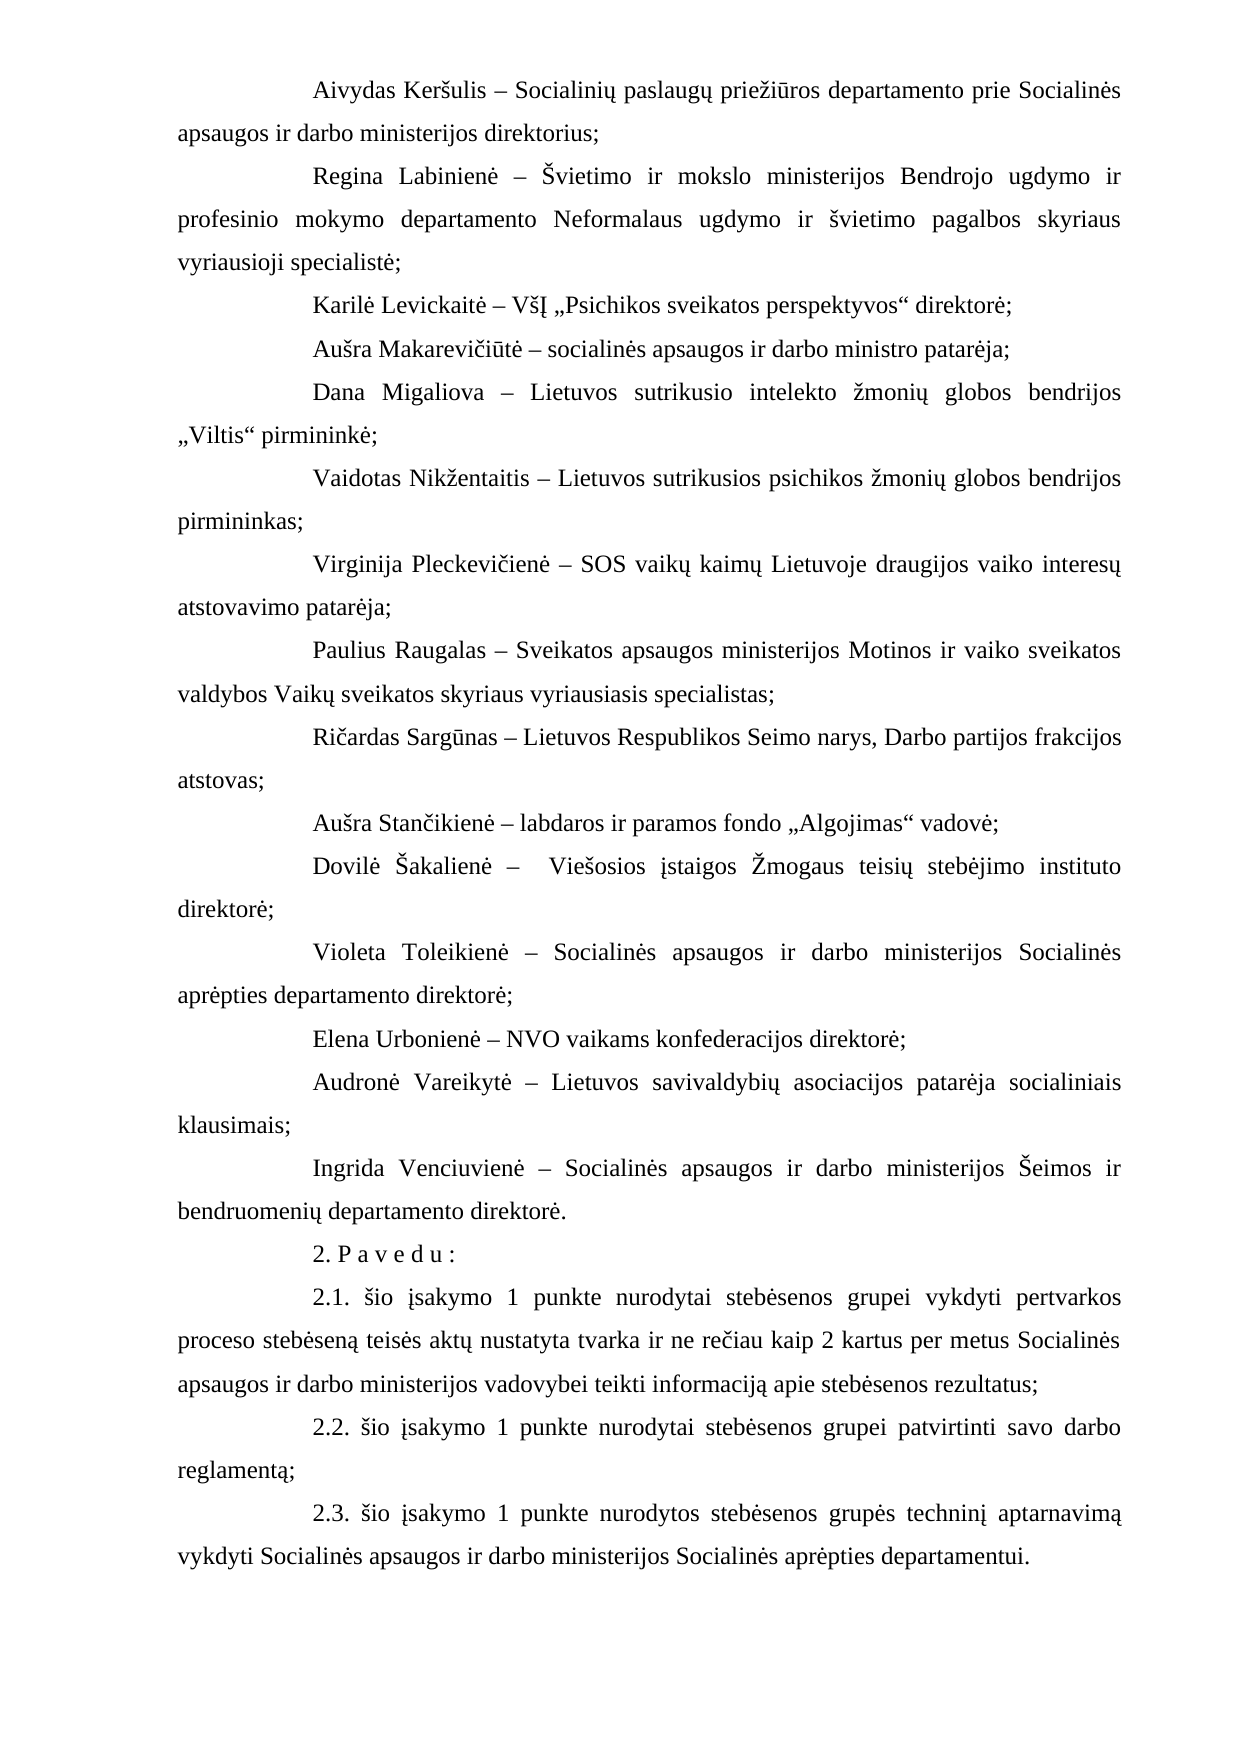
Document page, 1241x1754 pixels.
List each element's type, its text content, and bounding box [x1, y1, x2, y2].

text Regina Labinienė – Švietimo ir mokslo ministerijos Bendrojo ugdymo ir profesinio mokymo departamento Neformalaus ugdymo ir švietimo pagalbos skyriaus vyriausioji specialistė; [177, 161, 1122, 276]
text Aušra Makarevičiūtė – socialinės apsaugos ir darbo ministro patarėja; [177, 334, 1122, 362]
text 2.3. šio įsakymo 1 punkte nurodytos stebėsenos grupės techninį aptarnavimą vykdyti Socialinės apsaugos ir darbo ministerijos Socialinės aprėpties departamentui. [177, 1498, 1122, 1570]
text Ričardas Sargūnas – Lietuvos Respublikos Seimo narys, Darbo partijos frakcijos atstovas; [177, 722, 1122, 794]
text Elena Urbonienė – NVO vaikams konfederacijos direktorė; [177, 1024, 1122, 1052]
text 2.2. šio įsakymo 1 punkte nurodytai stebėsenos grupei patvirtinti savo darbo reglamentą; [177, 1412, 1122, 1484]
text Audronė Vareikytė – Lietuvos savivaldybių asociacijos patarėja socialiniais klausimais; [177, 1067, 1122, 1139]
text Ingrida Venciuvienė – Socialinės apsaugos ir darbo ministerijos Šeimos ir bendruomenių departamento direktorė. [177, 1153, 1122, 1225]
text Virginija Pleckevičienė – SOS vaikų kaimų Lietuvoje draugijos vaiko interesų atstovavimo patarėja; [177, 549, 1122, 621]
text Karilė Levickaitė – VšĮ „Psichikos sveikatos perspektyvos“ direktorė; [177, 291, 1122, 319]
text Dana Migaliova – Lietuvos sutrikusio intelekto žmonių globos bendrijos „Viltis“ pirmininkė; [177, 377, 1122, 449]
text Aušra Stančikienė – labdaros ir paramos fondo „Algojimas“ vadovė; [177, 808, 1122, 837]
text 2.1. šio įsakymo 1 punkte nurodytai stebėsenos grupei vykdyti pertvarkos proceso stebėseną teisės aktų nustatyta tvarka ir ne rečiau kaip 2 kartus per metus Socialinės apsaugos ir darbo ministerijos vadovybei teikti informaciją apie stebėsenos rezultatus; [177, 1282, 1122, 1397]
text Vaidotas Nikžentaitis – Lietuvos sutrikusios psichikos žmonių globos bendrijos pirmininkas; [177, 463, 1122, 535]
text 2. P a v e d u : [177, 1239, 1122, 1268]
text Paulius Raugalas – Sveikatos apsaugos ministerijos Motinos ir vaiko sveikatos valdybos Vaikų sveikatos skyriaus vyriausiasis specialistas; [177, 636, 1122, 707]
text Aivydas Keršulis – Socialinių paslaugų priežiūros departamento prie Socialinės apsaugos ir darbo ministerijos direktorius; [177, 75, 1122, 147]
text Dovilė Šakalienė – Viešosios įstaigos Žmogaus teisių stebėjimo instituto direktorė; [177, 851, 1122, 923]
text Violeta Toleikienė – Socialinės apsaugos ir darbo ministerijos Socialinės aprėpties departamento direktorė; [177, 937, 1122, 1009]
